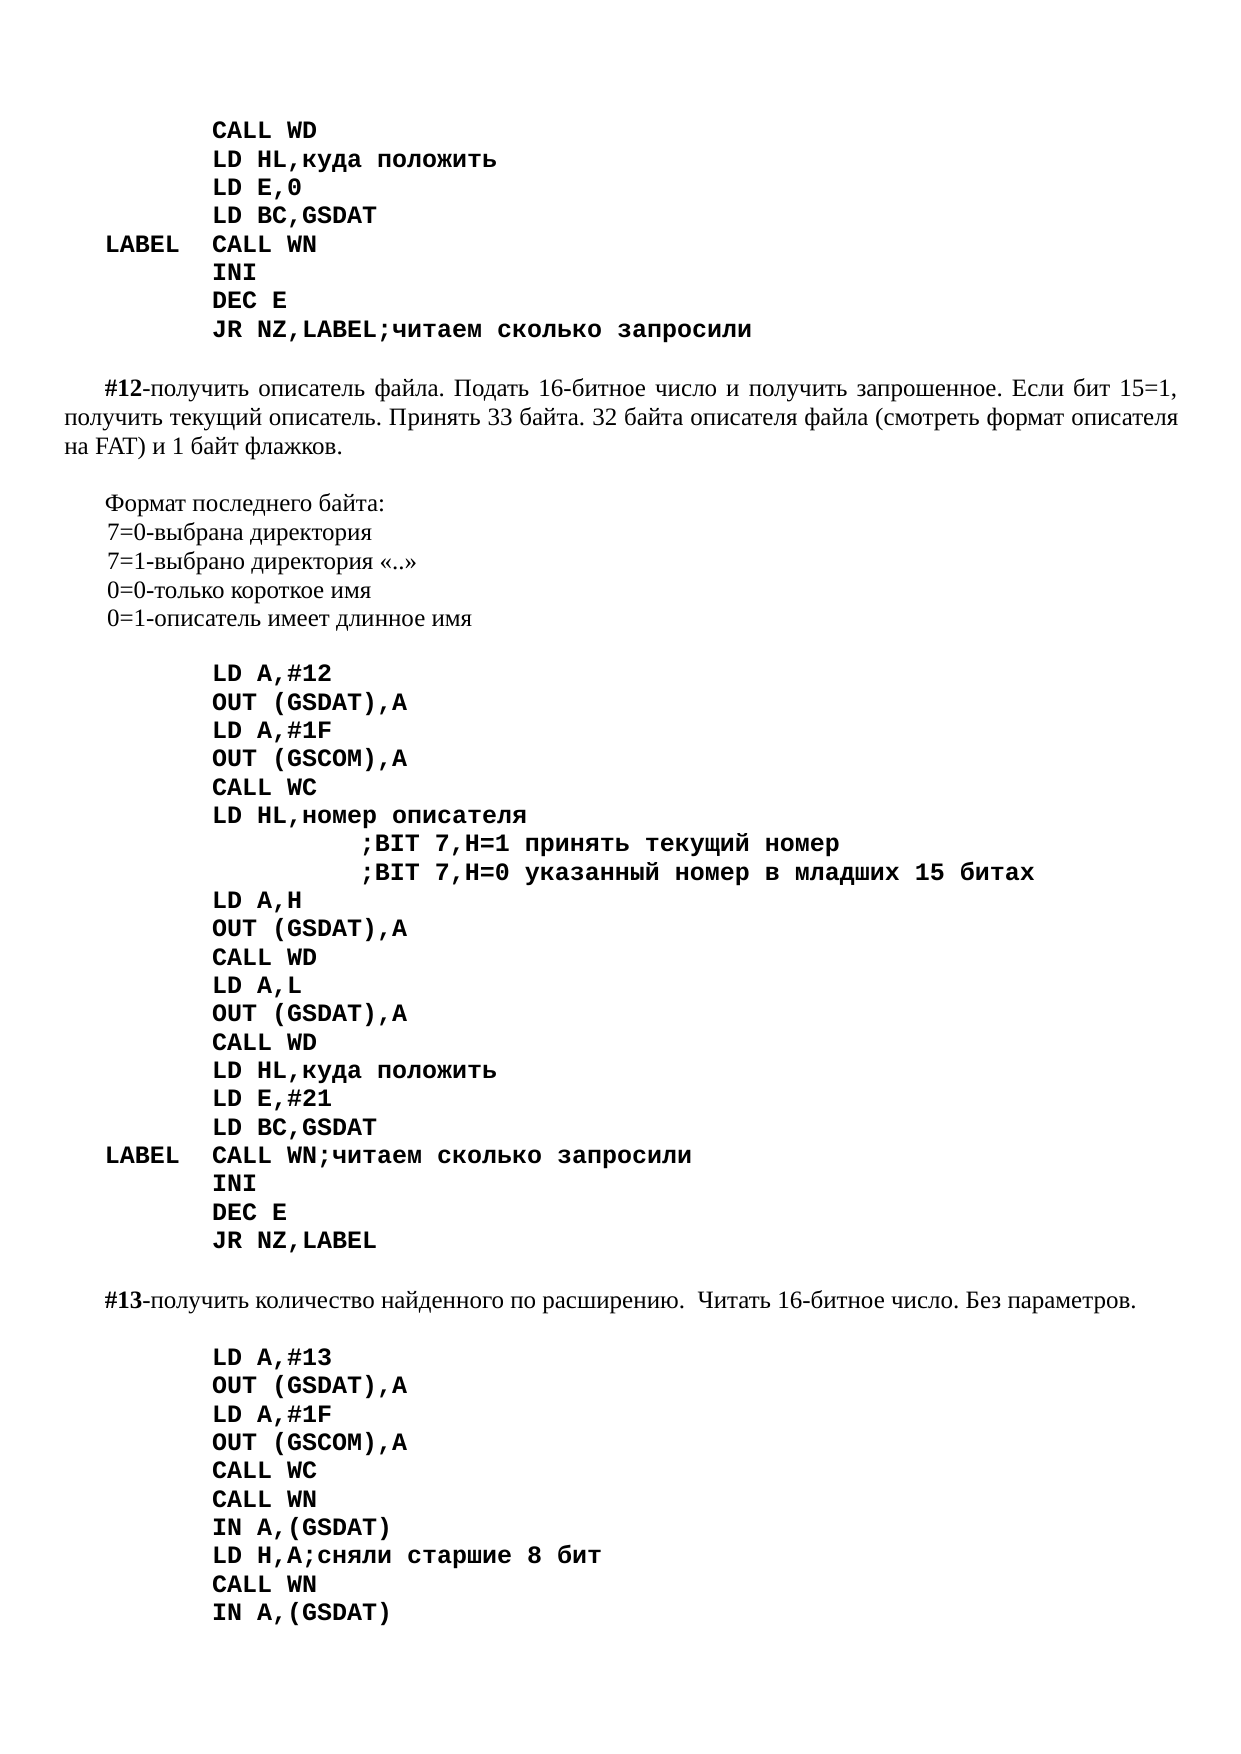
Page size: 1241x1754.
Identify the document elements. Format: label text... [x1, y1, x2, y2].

text DEC E [64, 288, 1179, 316]
text OUT (GSCOM),A [64, 746, 1179, 774]
text CALL WD [64, 118, 1179, 146]
text OUT (GSCOM),A [64, 1430, 1179, 1458]
text OUT (GSDAT),A [64, 1001, 1179, 1029]
text 0=0-только короткое имя [64, 575, 1179, 603]
text LD E,#21 [64, 1086, 1179, 1114]
text #13-получить количество найденного по расширению. Читать 16-битное число. Без параметров. [64, 1285, 1179, 1313]
text LABEL CALL WN [64, 231, 1179, 260]
text LD A,L [64, 973, 1179, 1001]
text OUT (GSDAT),A [64, 689, 1179, 718]
text LD BC,GSDAT [64, 1114, 1179, 1143]
text Формат последнего байта: [64, 488, 1179, 517]
text JR NZ,LABEL [64, 1228, 1179, 1256]
text DEC E [64, 1199, 1179, 1228]
text JR NZ,LABEL;читаем сколько запросили [64, 316, 1179, 345]
text 7=1-выбрано директория «..» [64, 546, 1179, 575]
text CALL WD [64, 944, 1179, 973]
text CALL WD [64, 1029, 1179, 1058]
text LD BC,GSDAT [64, 203, 1179, 231]
text IN A,(GSDAT) [64, 1600, 1179, 1628]
text LD A,#1F [64, 1401, 1179, 1430]
text LD HL,куда положить [64, 146, 1179, 175]
text OUT (GSDAT),A [64, 916, 1179, 944]
text LD A,H [64, 888, 1179, 916]
text ;BIT 7,H=1 принять текущий номер [64, 831, 1179, 859]
text LD A,#13 [64, 1342, 1179, 1373]
text LD E,0 [64, 175, 1179, 203]
text LD A,#12 [64, 661, 1179, 689]
text #12-получить описатель файла. Подать 16-битное число и получить запрошенное. Если бит 15=1, получить текущий описатель. Принять 33 байта. 32 байта описателя файла (смотреть формат описателя на FAT) и 1 байт флажков. [64, 373, 1179, 460]
text IN A,(GSDAT) [64, 1515, 1179, 1543]
text ;BIT 7,H=0 указанный номер в младших 15 битах [64, 859, 1179, 888]
text 0=1-описатель имеет длинное имя [64, 603, 1179, 632]
text 7=0-выбрана директория [64, 517, 1179, 546]
text INI [64, 260, 1179, 288]
text OUT (GSDAT),A [64, 1373, 1179, 1401]
text CALL WN [64, 1486, 1179, 1515]
text LABEL CALL WN;читаем сколько запросили [64, 1143, 1179, 1171]
text LD HL,номер описателя [64, 803, 1179, 831]
text INI [64, 1171, 1179, 1199]
text CALL WN [64, 1571, 1179, 1600]
text LD A,#1F [64, 718, 1179, 746]
text LD HL,куда положить [64, 1058, 1179, 1086]
text CALL WC [64, 774, 1179, 803]
text CALL WC [64, 1458, 1179, 1486]
text LD H,A;сняли старшие 8 бит [64, 1543, 1179, 1571]
